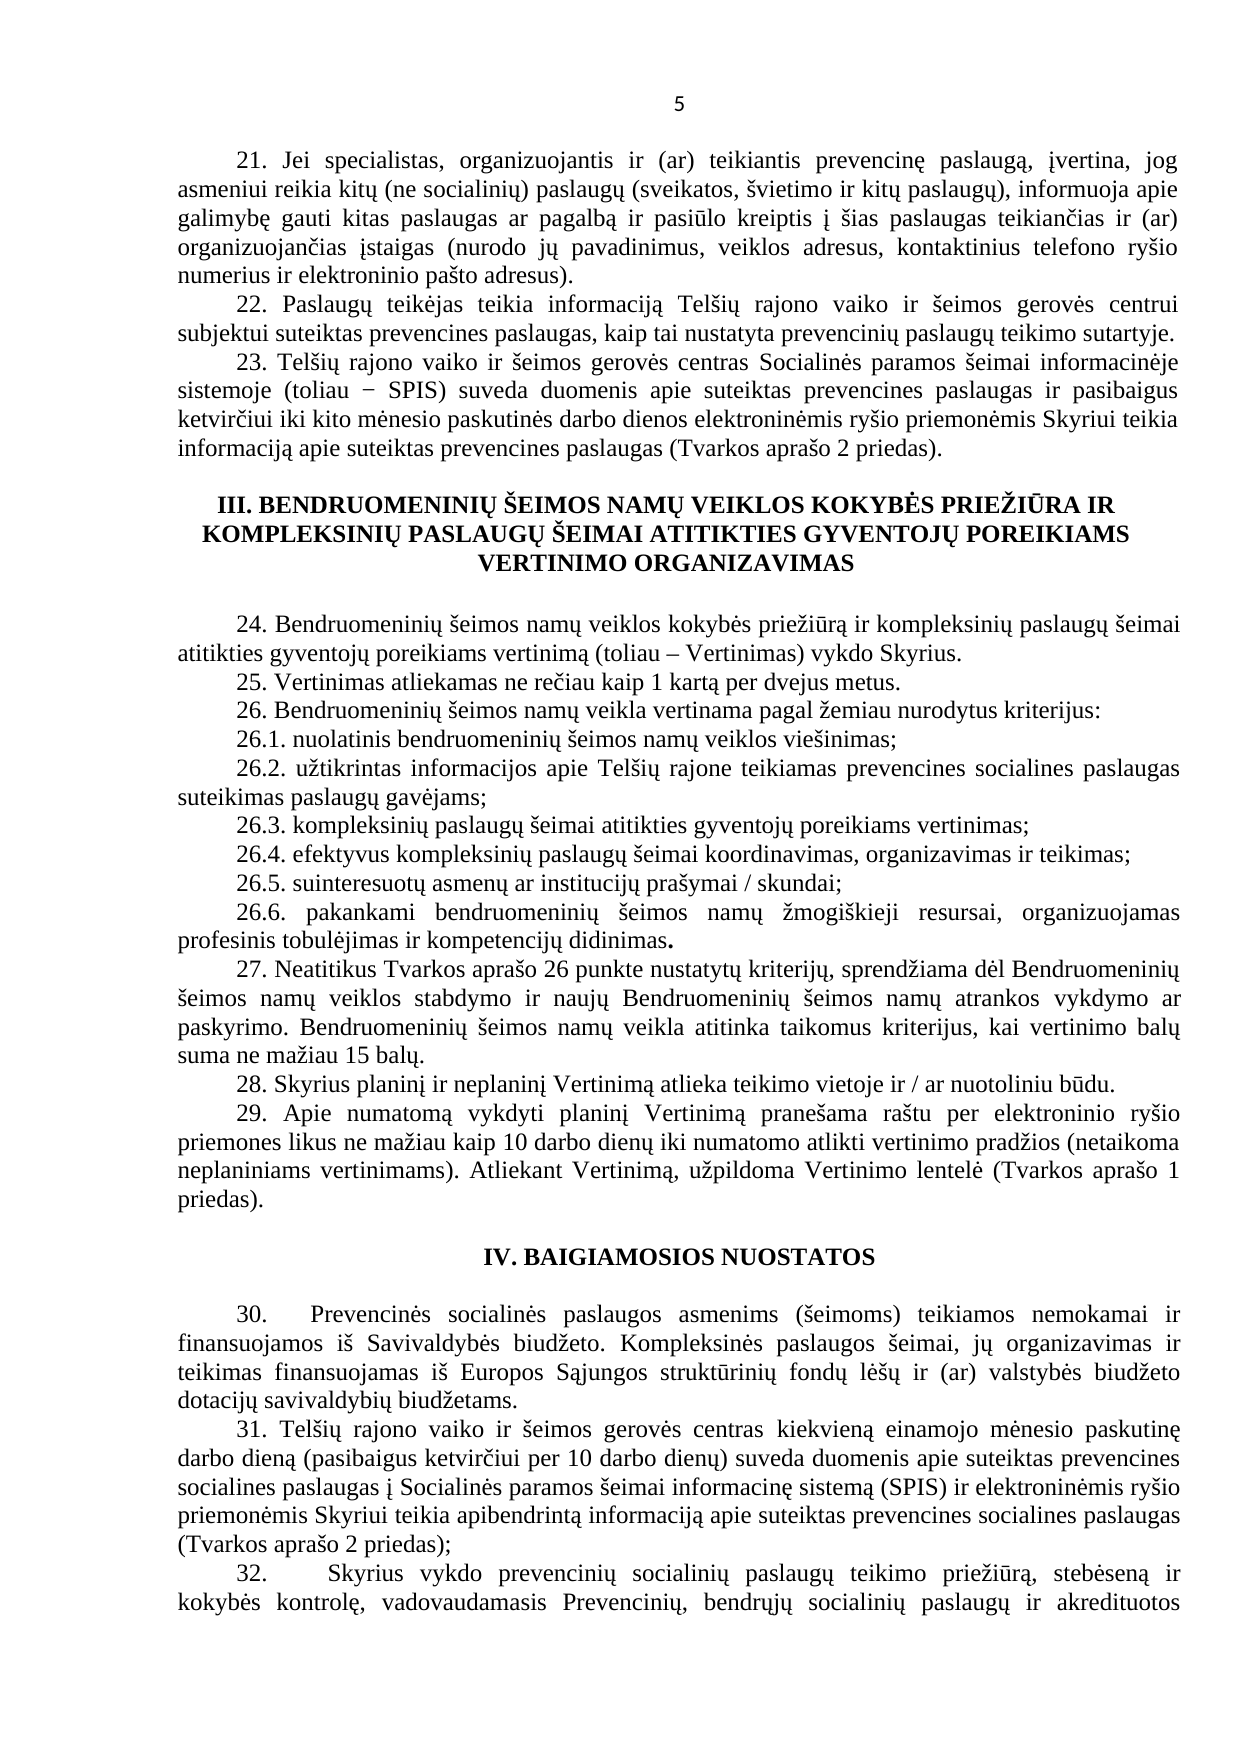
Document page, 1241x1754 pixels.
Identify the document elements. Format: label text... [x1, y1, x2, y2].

text 21. Jei specialistas, organizuojantis ir (ar) teikiantis prevencinę paslaugą, įvertina, jog asmeniui reikia kitų (ne socialinių) paslaugų (sveikatos, švietimo ir kitų paslaugų), informuoja apie galimybę gauti kitas paslaugas ar pagalbą ir pasiūlo kreiptis į šias paslaugas teikiančias ir (ar) organizuojančias įstaigas (nurodo jų pavadinimus, veiklos adresus, kontaktinius telefono ryšio numerius ir elektroninio pašto adresus). [177, 145, 1179, 289]
text 25. Vertinimas atliekamas ne rečiau kaip 1 kartą per dvejus metus. [177, 667, 1181, 695]
text III. BENDRUOMENINIŲ ŠEIMOS NAMŲ VEIKLOS KOKYBĖS PRIEŽIŪRA IR KOMPLEKSINIŲ PASLAUGŲ ŠEIMAI ATITIKTIES GYVENTOJŲ POREIKIAMS VERTINIMO ORGANIZAVIMAS [177, 490, 1155, 577]
text 24. Bendruomeninių šeimos namų veiklos kokybės priežiūrą ir kompleksinių paslaugų šeimai atitikties gyventojų poreikiams vertinimą (toliau – Vertinimas) vykdo Skyrius. [177, 609, 1181, 667]
text 28. Skyrius planinį ir neplaninį Vertinimą atlieka teikimo vietoje ir / ar nuotoliniu būdu. [177, 1069, 1181, 1098]
text 26. Bendruomeninių šeimos namų veikla vertinama pagal žemiau nurodytus kriterijus: [177, 695, 1181, 724]
text 26.4. efektyvus kompleksinių paslaugų šeimai koordinavimas, organizavimas ir teikimas; [177, 839, 1181, 868]
text 26.2. užtikrintas informacijos apie Telšių rajone teikiamas prevencines socialines paslaugas suteikimas paslaugų gavėjams; [177, 753, 1181, 810]
text 23. Telšių rajono vaiko ir šeimos gerovės centras Socialinės paramos šeimai informacinėje sistemoje (toliau − SPIS) suveda duomenis apie suteiktas prevencines paslaugas ir pasibaigus ketvirčiui iki kito mėnesio paskutinės darbo dienos elektroninėmis ryšio priemonėmis Skyriui teikia informaciją apie suteiktas prevencines paslaugas (Tvarkos aprašo 2 priedas). [177, 347, 1179, 462]
text 26.3. kompleksinių paslaugų šeimai atitikties gyventojų poreikiams vertinimas; [177, 810, 1181, 839]
text 27. Neatitikus Tvarkos aprašo 26 punkte nustatytų kriterijų, sprendžiama dėl Bendruomeninių šeimos namų veiklos stabdymo ir naujų Bendruomeninių šeimos namų atrankos vykdymo ar paskyrimo. Bendruomeninių šeimos namų veikla atitinka taikomus kriterijus, kai vertinimo balų suma ne mažiau 15 balų. [177, 954, 1181, 1069]
text 29. Apie numatomą vykdyti planinį Vertinimą pranešama raštu per elektroninio ryšio priemones likus ne mažiau kaip 10 darbo dienų iki numatomo atlikti vertinimo pradžios (netaikoma neplaniniams vertinimams). Atliekant Vertinimą, užpildoma Vertinimo lentelė (Tvarkos aprašo 1 priedas). [177, 1098, 1181, 1213]
text 30. Prevencinės socialinės paslaugos asmenims (šeimoms) teikiamos nemokamai ir finansuojamos iš Savivaldybės biudžeto. Kompleksinės paslaugos šeimai, jų organizavimas ir teikimas finansuojamas iš Europos Sąjungos struktūrinių fondų lėšų ir (ar) valstybės biudžeto dotacijų savivaldybių biudžetams. [177, 1299, 1181, 1414]
text 22. Paslaugų teikėjas teikia informaciją Telšių rajono vaiko ir šeimos gerovės centrui subjektui suteiktas prevencines paslaugas, kaip tai nustatyta prevencinių paslaugų teikimo sutartyje. [177, 289, 1179, 347]
text 32. Skyrius vykdo prevencinių socialinių paslaugų teikimo priežiūrą, stebėseną ir kokybės kontrolę, vadovaudamasis Prevencinių, bendrųjų socialinių paslaugų ir akredituotos [177, 1558, 1181, 1615]
text 26.1. nuolatinis bendruomeninių šeimos namų veiklos viešinimas; [177, 724, 1181, 753]
text 26.6. pakankami bendruomeninių šeimos namų žmogiškieji resursai, organizuojamas profesinis tobulėjimas ir kompetencijų didinimas. [177, 897, 1181, 954]
text 31. Telšių rajono vaiko ir šeimos gerovės centras kiekvieną einamojo mėnesio paskutinę darbo dieną (pasibaigus ketvirčiui per 10 darbo dienų) suveda duomenis apie suteiktas prevencines socialines paslaugas į Socialinės paramos šeimai informacinę sistemą (SPIS) ir elektroninėmis ryšio priemonėmis Skyriui teikia apibendrintą informaciją apie suteiktas prevencines socialines paslaugas (Tvarkos aprašo 2 priedas); [177, 1414, 1181, 1558]
text IV. BAIGIAMOSIOS NUOSTATOS [177, 1242, 1181, 1270]
text 26.5. suinteresuotų asmenų ar institucijų prašymai / skundai; [177, 868, 1181, 897]
